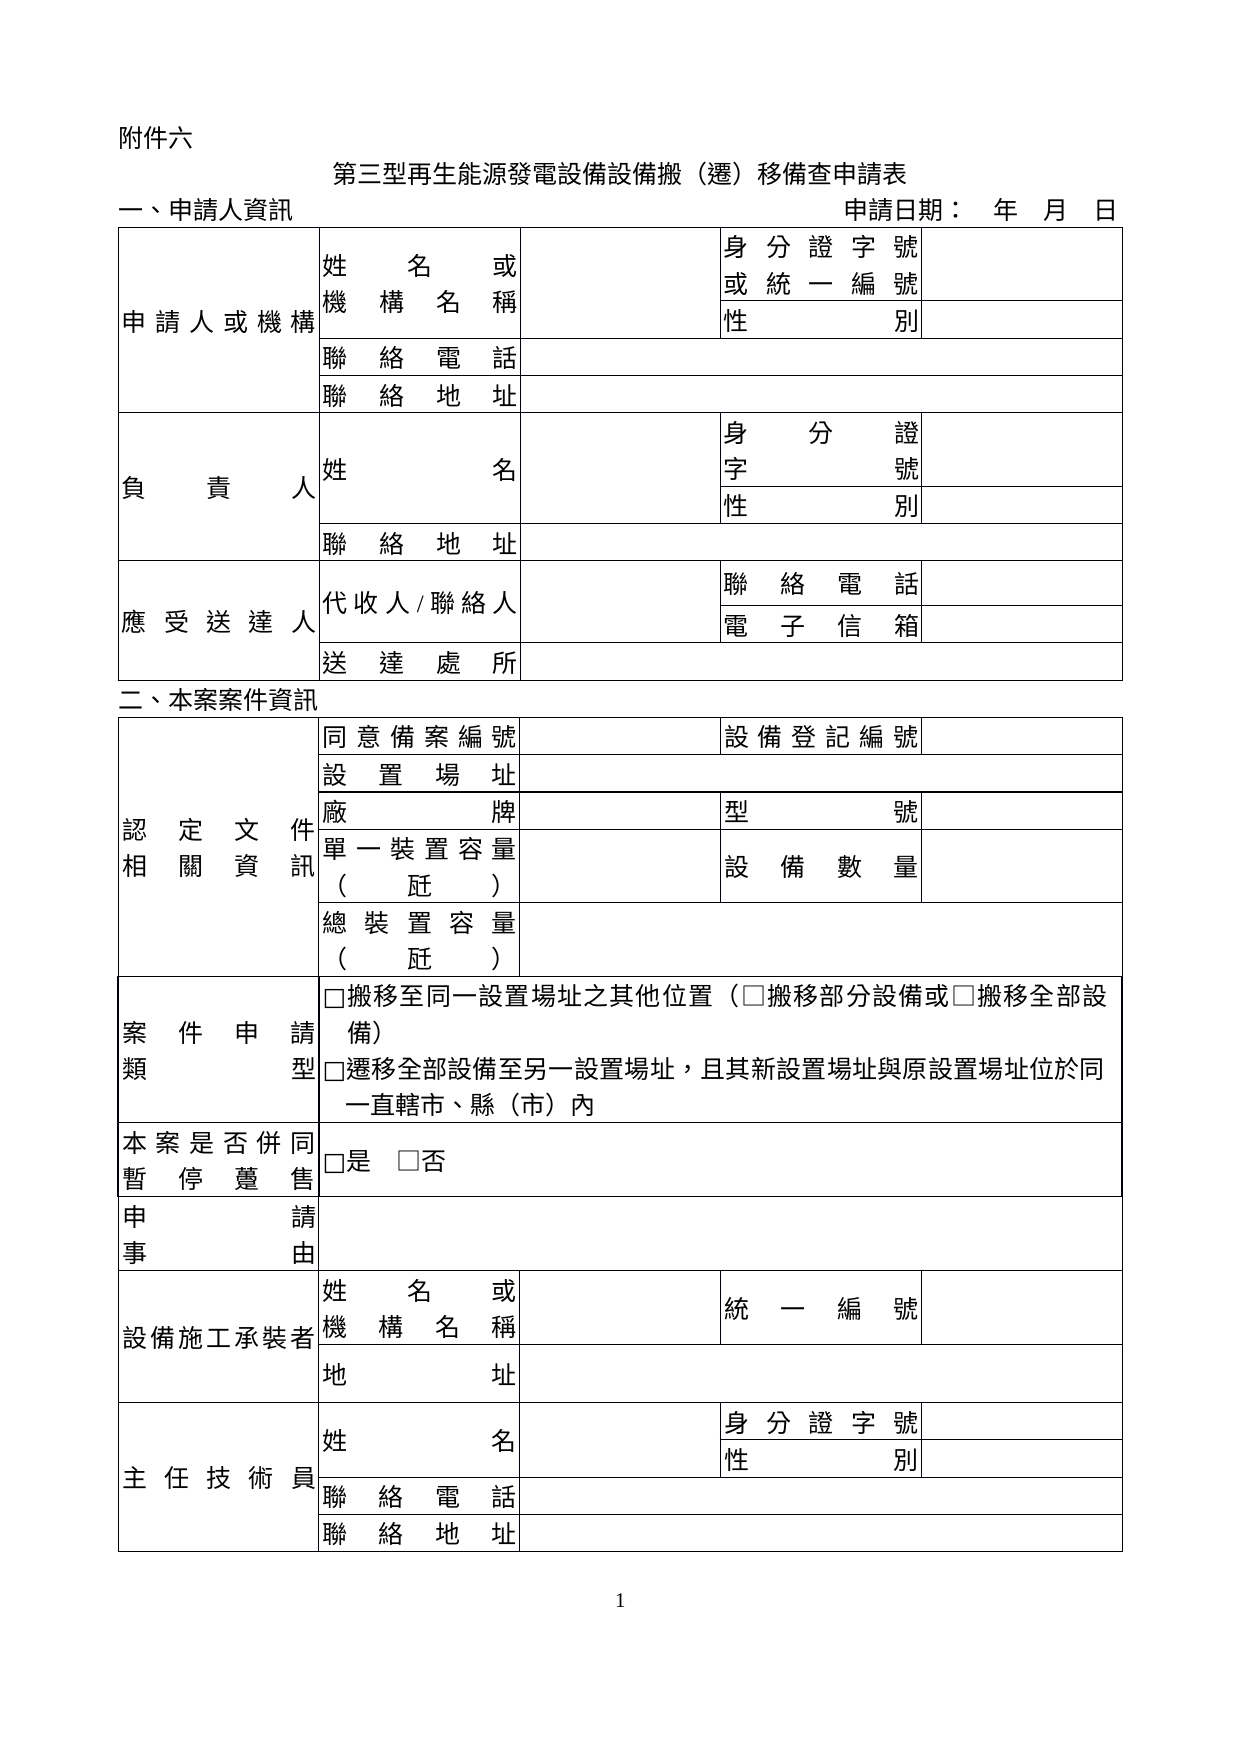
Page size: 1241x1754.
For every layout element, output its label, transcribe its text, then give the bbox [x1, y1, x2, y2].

table_header [520, 718, 720, 754]
table_header 同意備案編號 [319, 718, 519, 754]
table_cell [922, 1271, 1122, 1343]
subtitle 附件六 [118, 118, 1122, 154]
table_cell [521, 643, 1122, 679]
table_header [922, 718, 1122, 754]
table_cell 聯絡地址 [320, 524, 520, 560]
table_cell 電子信箱 [721, 606, 921, 642]
table_cell 統一編號 [721, 1271, 921, 1343]
table_cell [520, 830, 720, 902]
table_cell [521, 339, 1122, 375]
table_cell [520, 755, 1122, 791]
table_cell 性別 [721, 301, 921, 338]
table_cell 負責人 [119, 413, 319, 560]
table_cell 地址 [319, 1345, 519, 1402]
table_cell 本案是否併同 暫停躉售 [119, 1123, 318, 1196]
table_cell [521, 376, 1122, 412]
table_cell □是 □否 [320, 1123, 1121, 1196]
subtitle 第三型再生能源發電設備設備搬（遷）移備查申請表 [118, 154, 1122, 191]
table_cell 性別 [721, 487, 921, 523]
table_cell [922, 561, 1122, 605]
table_cell □搬移至同一設置場址之其他位置（□搬移部分設備或□搬移全部設備） □遷移全部設備至另一設置場址，且其新設置場址與原設置場址位於同一直轄市、縣（市）內 [320, 977, 1121, 1122]
table_cell [521, 524, 1122, 560]
text 一、申請人資訊 申請日期： 年 月 日 [118, 191, 1122, 227]
table_cell 聯絡電話 [721, 561, 921, 605]
table_cell 身分證字號 [721, 1403, 921, 1439]
table_cell 聯絡電話 [319, 1478, 519, 1514]
table_cell 設備數量 [721, 830, 921, 902]
table_cell [922, 1440, 1122, 1477]
table_cell 應受送達人 [119, 561, 319, 679]
table_cell 身分證 字號 [721, 413, 921, 486]
table_cell [922, 830, 1122, 902]
table_cell [521, 561, 720, 642]
table_cell 聯絡地址 [319, 1515, 519, 1551]
table_cell [922, 413, 1122, 486]
table_cell [521, 413, 720, 523]
table_header [922, 228, 1122, 300]
table_cell 聯絡電話 [320, 339, 520, 375]
table_header [521, 228, 720, 338]
table_cell 設置場址 [319, 755, 519, 791]
table_cell 姓名 [319, 1403, 519, 1477]
table_cell [520, 1345, 1122, 1402]
table_cell 案件申請 類型 [119, 977, 318, 1122]
table_cell 總裝置容量 （瓩） [319, 903, 519, 976]
table_cell [922, 606, 1122, 642]
table_cell 聯絡地址 [320, 376, 520, 412]
table_cell 代收人/聯絡人 [320, 561, 520, 642]
table_cell 單一裝置容量 （瓩） [319, 830, 519, 902]
table_cell [520, 903, 1122, 976]
table_cell [520, 1271, 720, 1343]
table_header 姓名或 機構名稱 [320, 228, 520, 338]
table_cell 姓名 [320, 413, 520, 523]
table_cell 型號 [721, 793, 921, 829]
table_cell 主任技術員 [119, 1403, 318, 1551]
table_cell [922, 1403, 1122, 1439]
table_header 身分證字號 或統一編號 [721, 228, 921, 300]
table_header 認定文件 相關資訊 [119, 718, 318, 976]
table_cell [520, 1403, 720, 1477]
table_cell [319, 1197, 1122, 1270]
table_cell [922, 301, 1122, 338]
table_cell [922, 793, 1122, 829]
table_cell [520, 1478, 1122, 1514]
table_cell [520, 1515, 1122, 1551]
table_cell [520, 793, 720, 829]
table_header 申請人或機構 [119, 228, 319, 412]
table_cell 姓名或 機構名稱 [319, 1271, 519, 1343]
table_cell 設備施工承裝者 [119, 1271, 318, 1402]
table_cell [922, 487, 1122, 523]
text 二、本案案件資訊 [118, 681, 1109, 717]
table_cell 申請 事由 [119, 1197, 318, 1270]
table_cell 送達處所 [320, 643, 520, 679]
table_cell 廠牌 [319, 793, 519, 829]
table_cell 性別 [721, 1440, 921, 1477]
table_header 設備登記編號 [721, 718, 921, 754]
